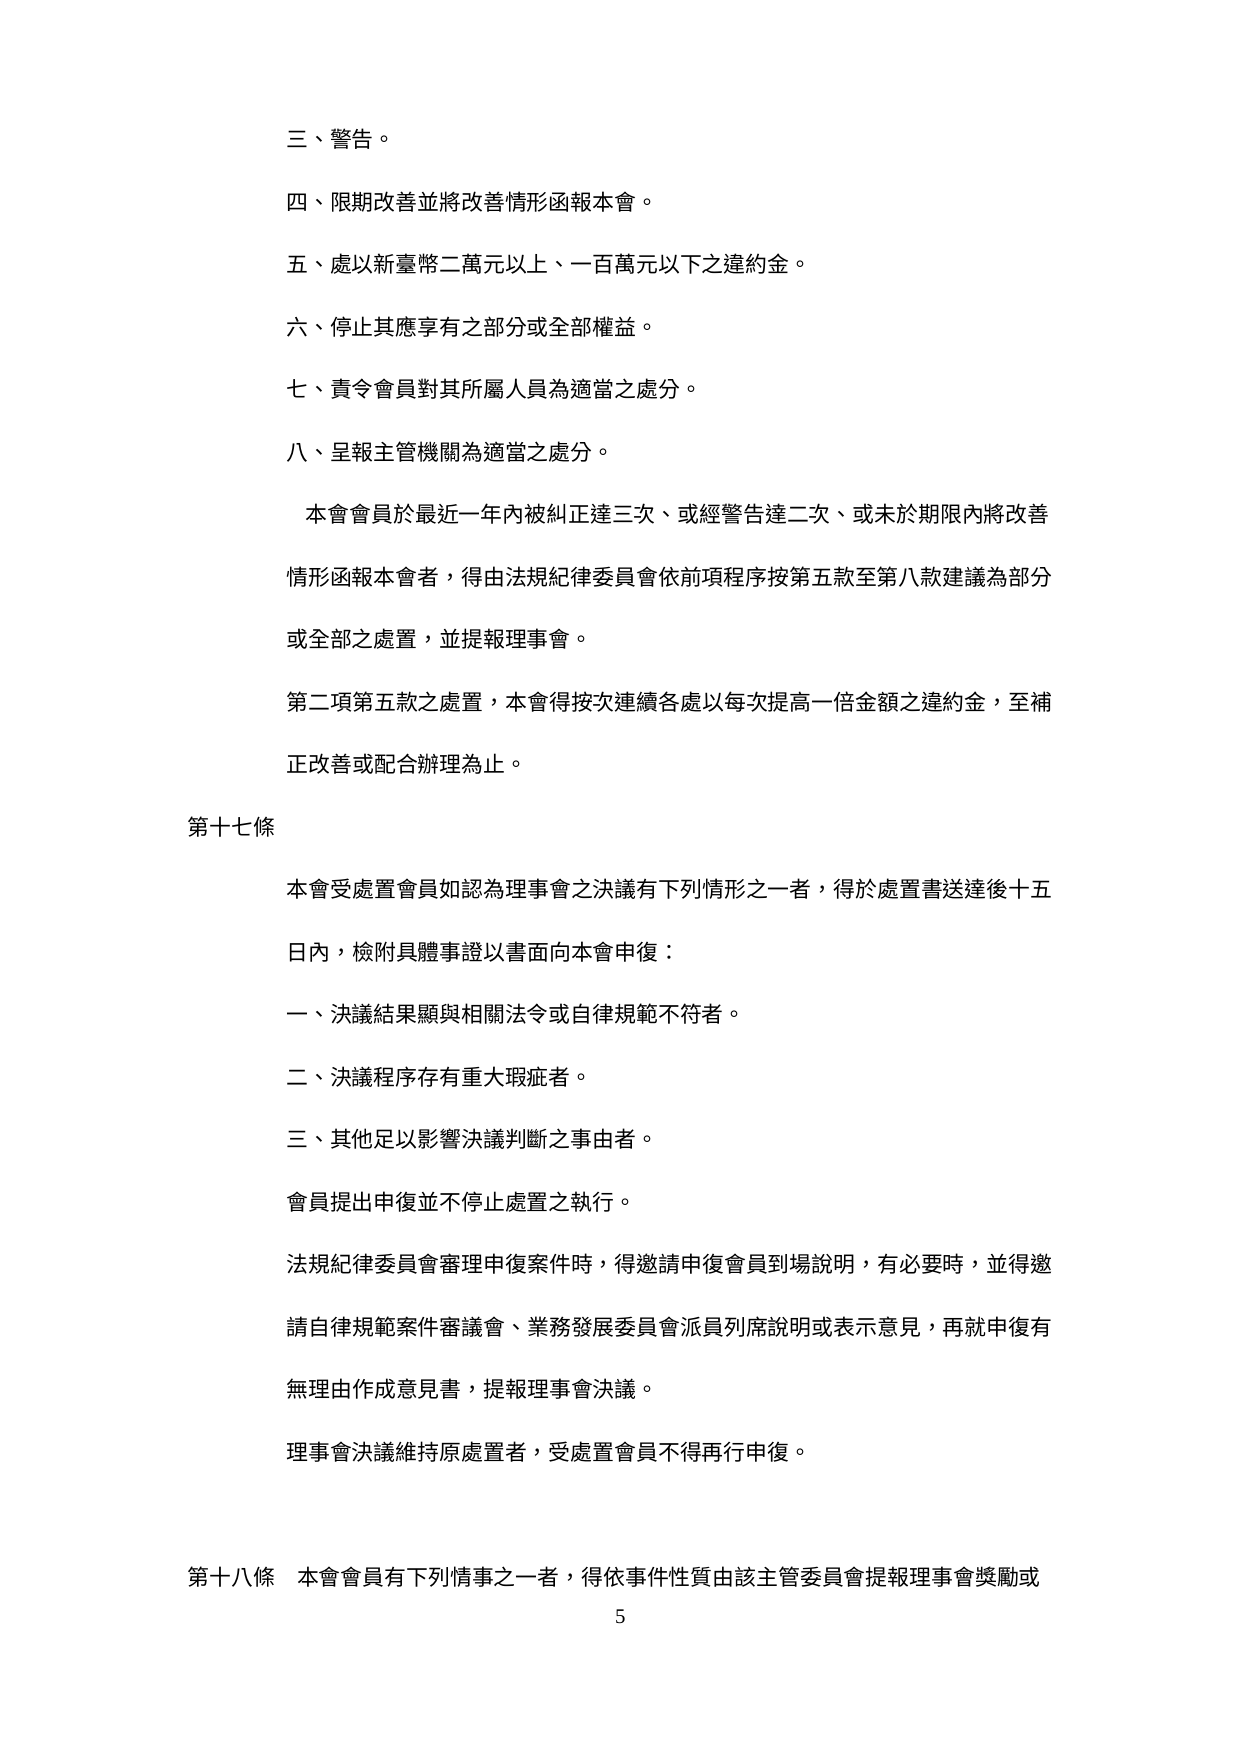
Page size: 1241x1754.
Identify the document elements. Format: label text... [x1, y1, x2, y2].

text 第十七條 [187, 784, 1053, 846]
text 七、責令會員對其所屬人員為適當之處分。 [187, 346, 1053, 409]
text 三、警告。 [187, 96, 1053, 159]
text 二、決議程序存有重大瑕疵者。 [187, 1034, 1053, 1096]
text 本會受處置會員如認為理事會之決議有下列情形之一者，得於處置書送達後十五日內，檢附具體事證以書面向本會申復： [286, 846, 1053, 971]
text 五、處以新臺幣二萬元以上、一百萬元以下之違約金。 [187, 221, 1053, 284]
text 六、停止其應享有之部分或全部權益。 [187, 284, 1053, 346]
text 第二項第五款之處置，本會得按次連續各處以每次提高一倍金額之違約金，至補正改善或配合辦理為止。 [286, 659, 1053, 784]
text 本會會員於最近一年內被糾正達三次、或經警告達二次、或未於期限內將改善情形函報本會者，得由法規紀律委員會依前項程序按第五款至第八款建議為部分或全部之處置，並提報理事會。 [187, 471, 1053, 659]
text 第十八條 本會會員有下列情事之一者，得依事件性質由該主管委員會提報理事會獎勵或 [187, 1534, 1053, 1596]
text 會員提出申復並不停止處置之執行。 [187, 1159, 1053, 1221]
text 四、限期改善並將改善情形函報本會。 [187, 159, 1053, 221]
text 三、其他足以影響決議判斷之事由者。 [187, 1096, 1053, 1159]
text 八、呈報主管機關為適當之處分。 [187, 409, 1053, 471]
text 理事會決議維持原處置者，受處置會員不得再行申復。 [187, 1409, 1053, 1471]
text 法規紀律委員會審理申復案件時，得邀請申復會員到場說明，有必要時，並得邀請自律規範案件審議會、業務發展委員會派員列席說明或表示意見，再就申復有無理由作成意見書，提報理事會決議。 [286, 1221, 1053, 1409]
text 一、決議結果顯與相關法令或自律規範不符者。 [187, 971, 1053, 1034]
